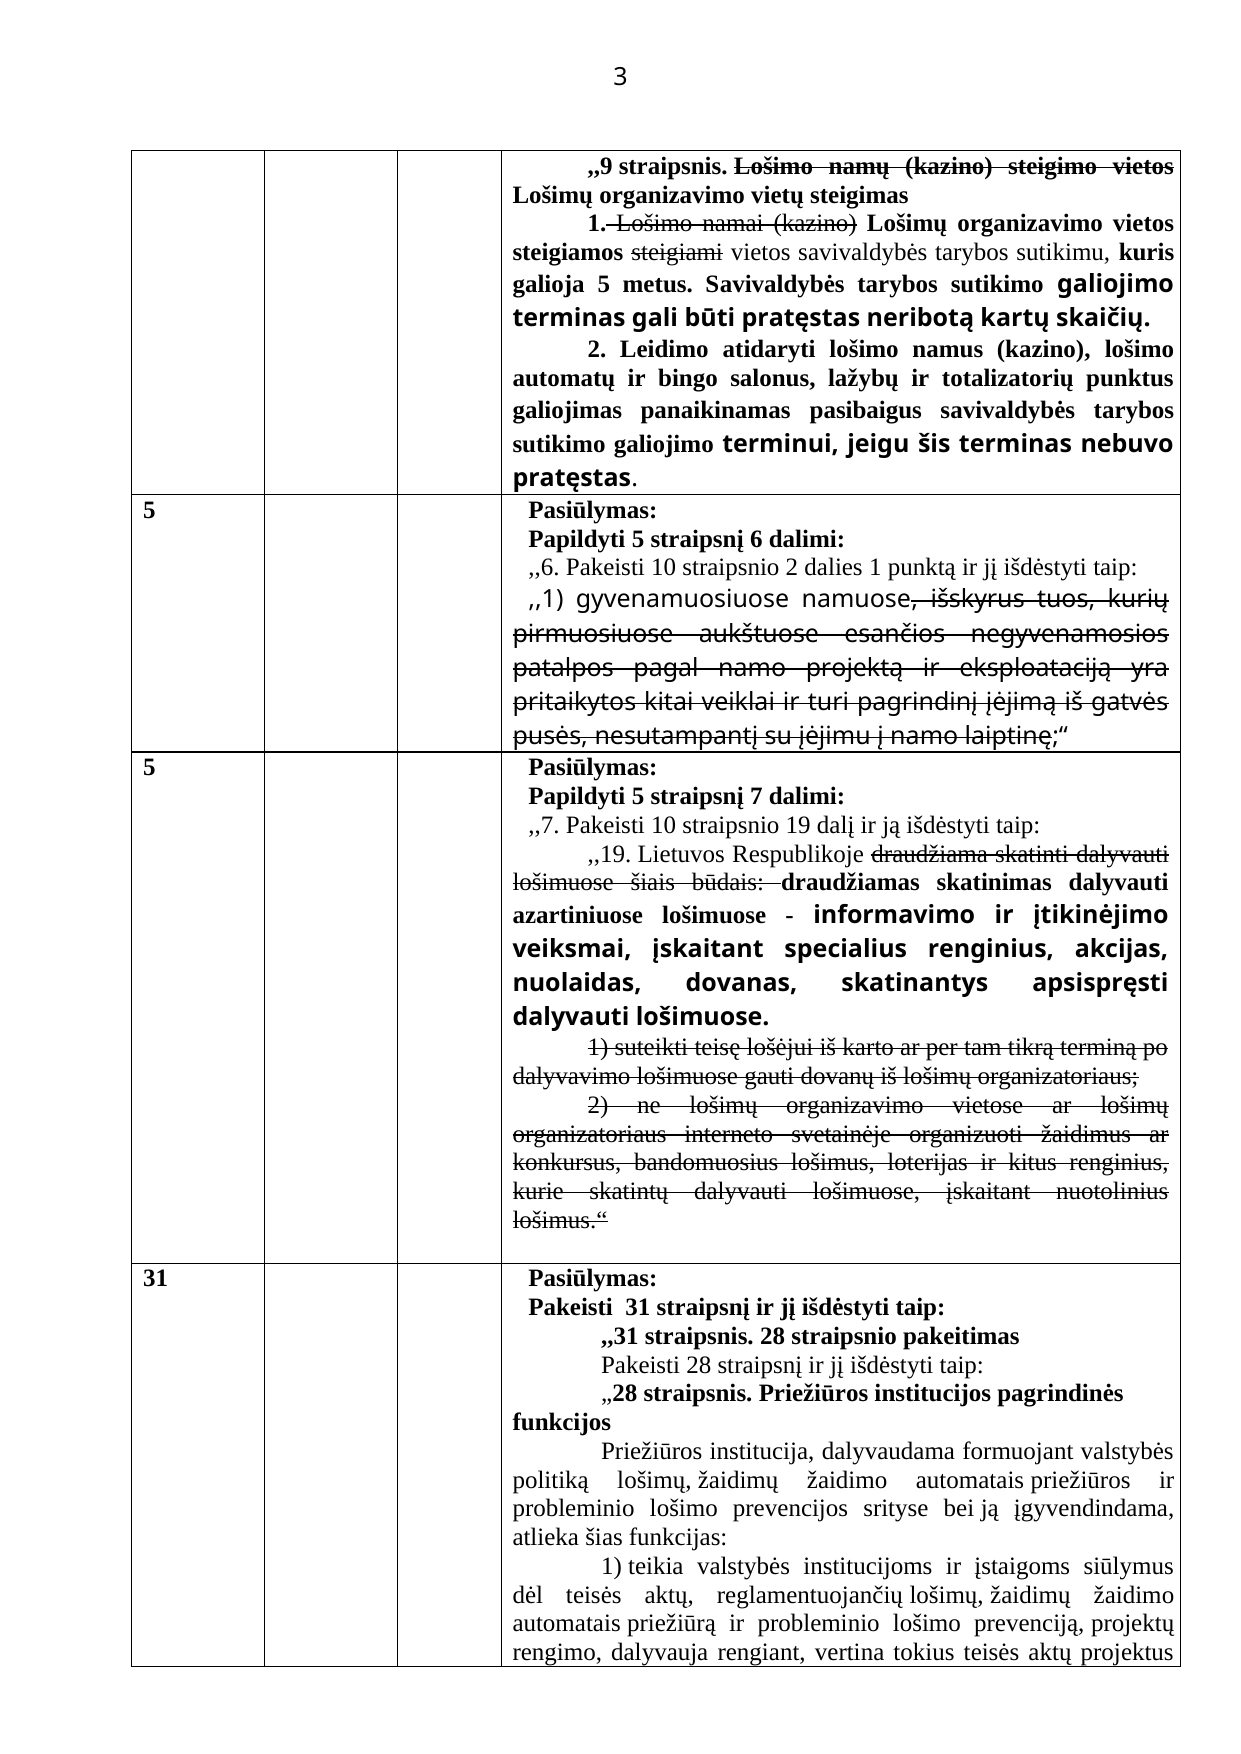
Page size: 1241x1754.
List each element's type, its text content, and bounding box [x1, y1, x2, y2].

table_cell [398, 495, 501, 751]
table_cell [265, 151, 397, 494]
table_cell ,,9 straipsnis. Lošimo namų (kazino) steigimo vietos Lošimų organizavimo vietų steigimas 1. Lošimo namai (kazino) Lošimų organizavimo vietos steigiamos steigiami vietos savivaldybės tarybos sutikimu, kuris galioja 5 metus. Savivaldybės tarybos sutikimo galiojimo terminas gali būti pratęstas neribotą kartų skaičių. 2. Leidimo atidaryti lošimo namus (kazino), lošimo automatų ir bingo salonus, lažybų ir totalizatorių punktus galiojimas panaikinamas pasibaigus savivaldybės tarybos sutikimo galiojimo terminui, jeigu šis terminas nebuvo pratęstas. [502, 151, 1180, 494]
table_cell [398, 1264, 501, 1666]
table_cell 5 [132, 753, 264, 1262]
table_cell [398, 753, 501, 1262]
table_cell Pasiūlymas: Pakeisti 31 straipsnį ir jį išdėstyti taip: ,,31 straipsnis. 28 straipsnio pakeitimas Pakeisti 28 straipsnį ir jį išdėstyti taip: „28 straipsnis. Priežiūros institucijos pagrindinės funkcijos Priežiūros institucija, dalyvaudama formuojant valstybės politiką lošimų, žaidimų žaidimo automatais priežiūros ir probleminio lošimo prevencijos srityse bei ją įgyvendindama, atlieka šias funkcijas: 1) teikia valstybės institucijoms ir įstaigoms siūlymus dėl teisės aktų, reglamentuojančių lošimų, žaidimų žaidimo automatais priežiūrą ir probleminio lošimo prevenciją, projektų rengimo, dalyvauja rengiant, vertina tokius teisės aktų projektus [502, 1264, 1180, 1666]
table_cell [398, 151, 501, 494]
table_cell [265, 1264, 397, 1666]
table_cell 5 [132, 495, 264, 751]
table_cell [132, 151, 264, 494]
table_cell 31 [132, 1264, 264, 1666]
table_cell [265, 495, 397, 751]
table_cell Pasiūlymas: Papildyti 5 straipsnį 7 dalimi: ,,7. Pakeisti 10 straipsnio 19 dalį ir ją išdėstyti taip: ,,19. Lietuvos Respublikoje draudžiama skatinti dalyvauti lošimuose šiais būdais: draudžiamas skatinimas dalyvauti azartiniuose lošimuose - informavimo ir įtikinėjimo veiksmai, įskaitant specialius renginius, akcijas, nuolaidas, dovanas, skatinantys apsispręsti dalyvauti lošimuose. 1) suteikti teisę lošėjui iš karto ar per tam tikrą terminą po dalyvavimo lošimuose gauti dovanų iš lošimų organizatoriaus; 2) ne lošimų organizavimo vietose ar lošimų organizatoriaus interneto svetainėje organizuoti žaidimus ar konkursus, bandomuosius lošimus, loterijas ir kitus renginius, kurie skatintų dalyvauti lošimuose, įskaitant nuotolinius lošimus.“ [502, 753, 1180, 1262]
table_cell Pasiūlymas: Papildyti 5 straipsnį 6 dalimi: ,,6. Pakeisti 10 straipsnio 2 dalies 1 punktą ir jį išdėstyti taip: ,,1) gyvenamuosiuose namuose, išskyrus tuos, kurių pirmuosiuose aukštuose esančios negyvenamosios patalpos pagal namo projektą ir eksploataciją yra pritaikytos kitai veiklai ir turi pagrindinį įėjimą iš gatvės pusės, nesutampantį su įėjimu į namo laiptinę;“ [502, 495, 1180, 751]
table_cell [265, 753, 397, 1262]
